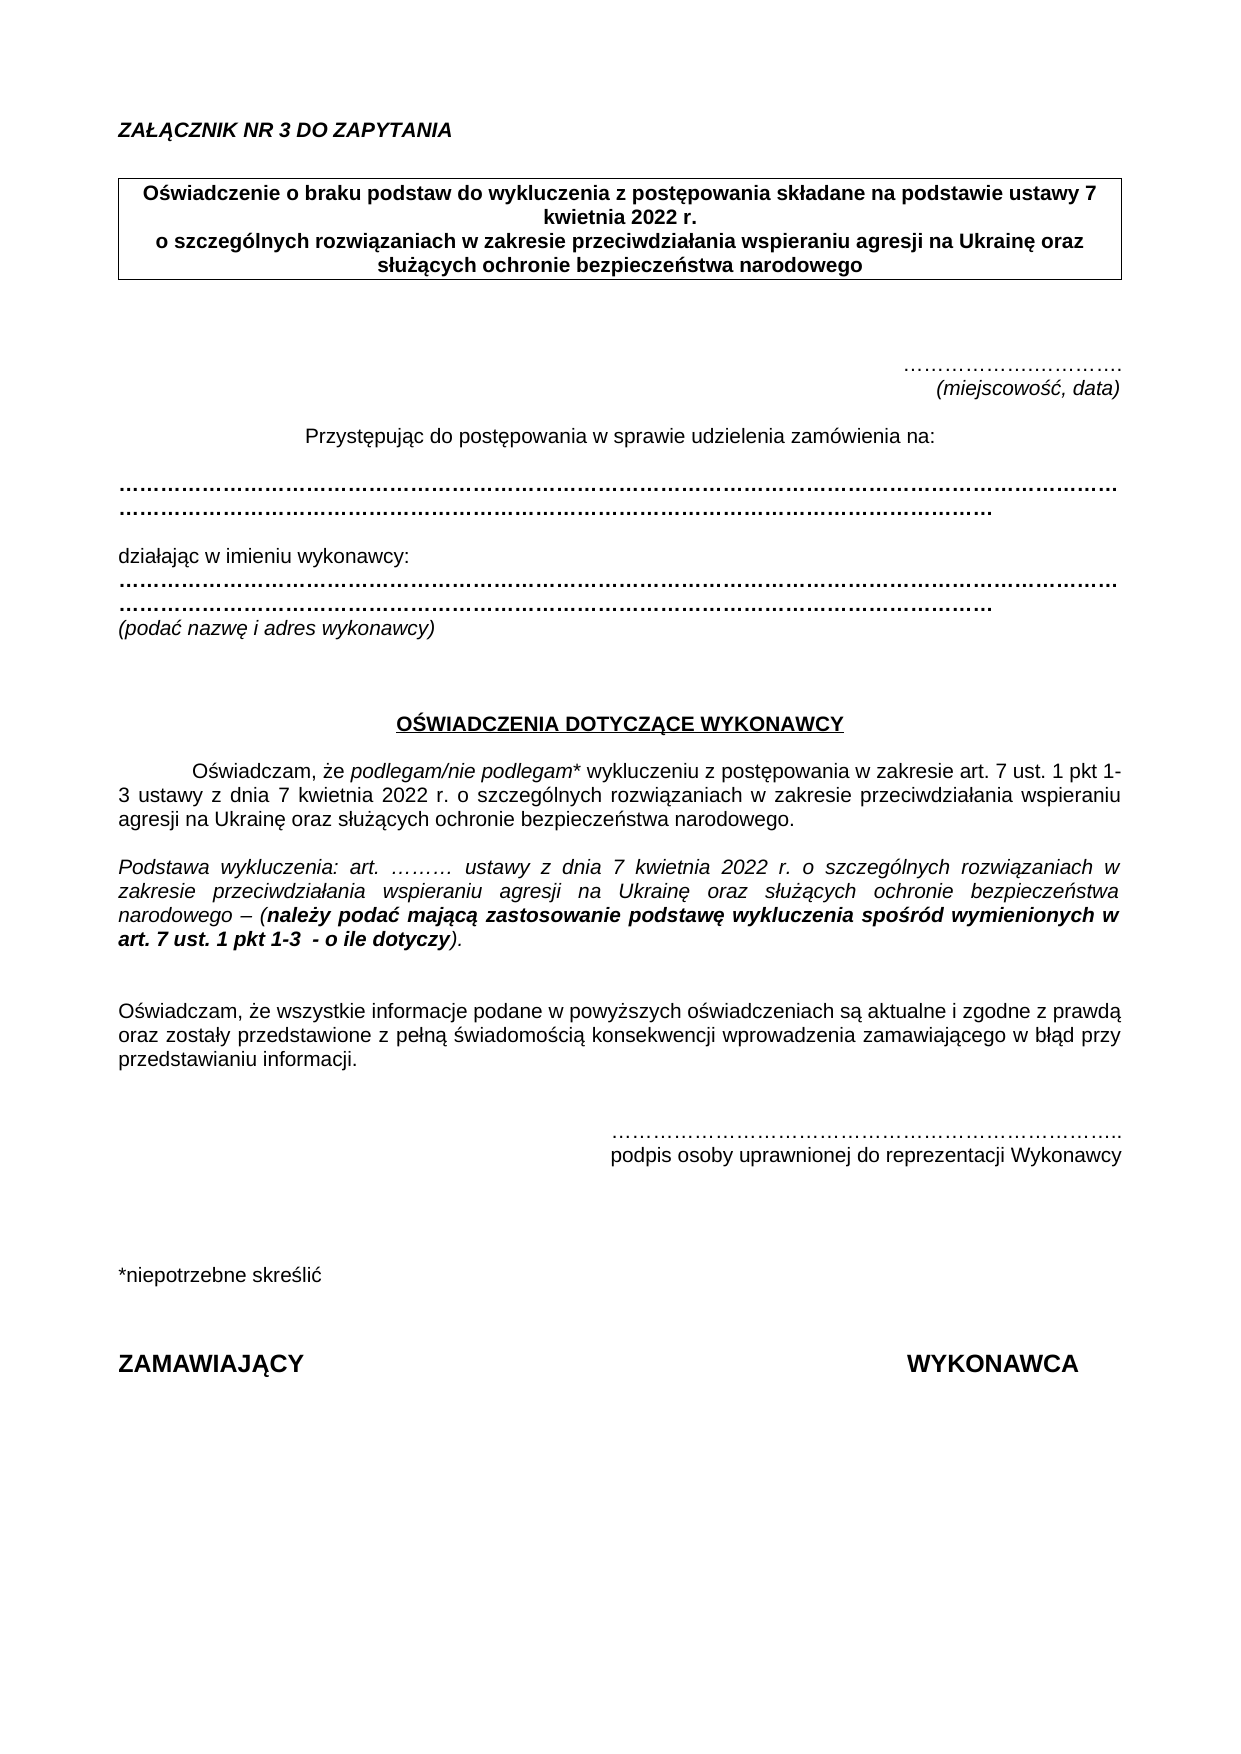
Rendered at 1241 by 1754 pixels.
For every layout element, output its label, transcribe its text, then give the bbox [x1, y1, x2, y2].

text ……………………………………………………………………………………………………………………………………………………………………………………………………………………………………………… [118, 472, 1122, 520]
text Podstawa wykluczenia: art. ……… ustawy z dnia 7 kwietnia 2022 r. o szczególnych rozwiązaniach w zakresie przeciwdziałania wspieraniu agresji na Ukrainę oraz służących ochronie bezpieczeństwa narodowego – (należy podać mającą zastosowanie podstawę wykluczenia spośród wymienionych w art. 7 ust. 1 pkt 1-3 - o ile dotyczy). [118, 855, 1122, 951]
text OŚWIADCZENIA DOTYCZĄCE WYKONAWCY [118, 711, 1122, 735]
text Oświadczam, że wszystkie informacje podane w powyższych oświadczeniach są aktualne i zgodne z prawdą oraz zostały przedstawione z pełną świadomością konsekwencji wprowadzenia zamawiającego w błąd przy przedstawianiu informacji. [118, 999, 1122, 1071]
text ……………………………………………………………….. [118, 1119, 1122, 1143]
text *niepotrzebne skreślić [118, 1262, 1122, 1286]
text ……………….…………. [118, 352, 1122, 376]
text ZAMAWIAJĄCY WYKONAWCA [118, 1349, 1122, 1377]
text Oświadczenie o braku podstaw do wykluczenia z postępowania składane na podstawie ustawy 7 kwietnia 2022 r. [119, 179, 1121, 226]
text Oświadczam, że podlegam/nie podlegam* wykluczeniu z postępowania w zakresie art. 7 ust. 1 pkt 1-3 ustawy z dnia 7 kwietnia 2022 r. o szczególnych rozwiązaniach w zakresie przeciwdziałania wspieraniu agresji na Ukrainę oraz służących ochronie bezpieczeństwa narodowego. [118, 759, 1122, 831]
text ZAŁĄCZNIK NR 3 DO ZAPYTANIA [118, 118, 1122, 142]
text podpis osoby uprawnionej do reprezentacji Wykonawcy [118, 1143, 1122, 1167]
text (miejscowość, data) [118, 376, 1122, 400]
text Przystępując do postępowania w sprawie udzielenia zamówienia na: [118, 424, 1122, 448]
text działając w imieniu wykonawcy: [118, 544, 1122, 568]
text o szczególnych rozwiązaniach w zakresie przeciwdziałania wspieraniu agresji na Ukrainę oraz służących ochronie bezpieczeństwa narodowego [119, 226, 1121, 279]
text (podać nazwę i adres wykonawcy) [118, 616, 1122, 639]
text ……………………………………………………………………………………………………………………………………………………………………………………………………………………………………………… [118, 568, 1122, 616]
